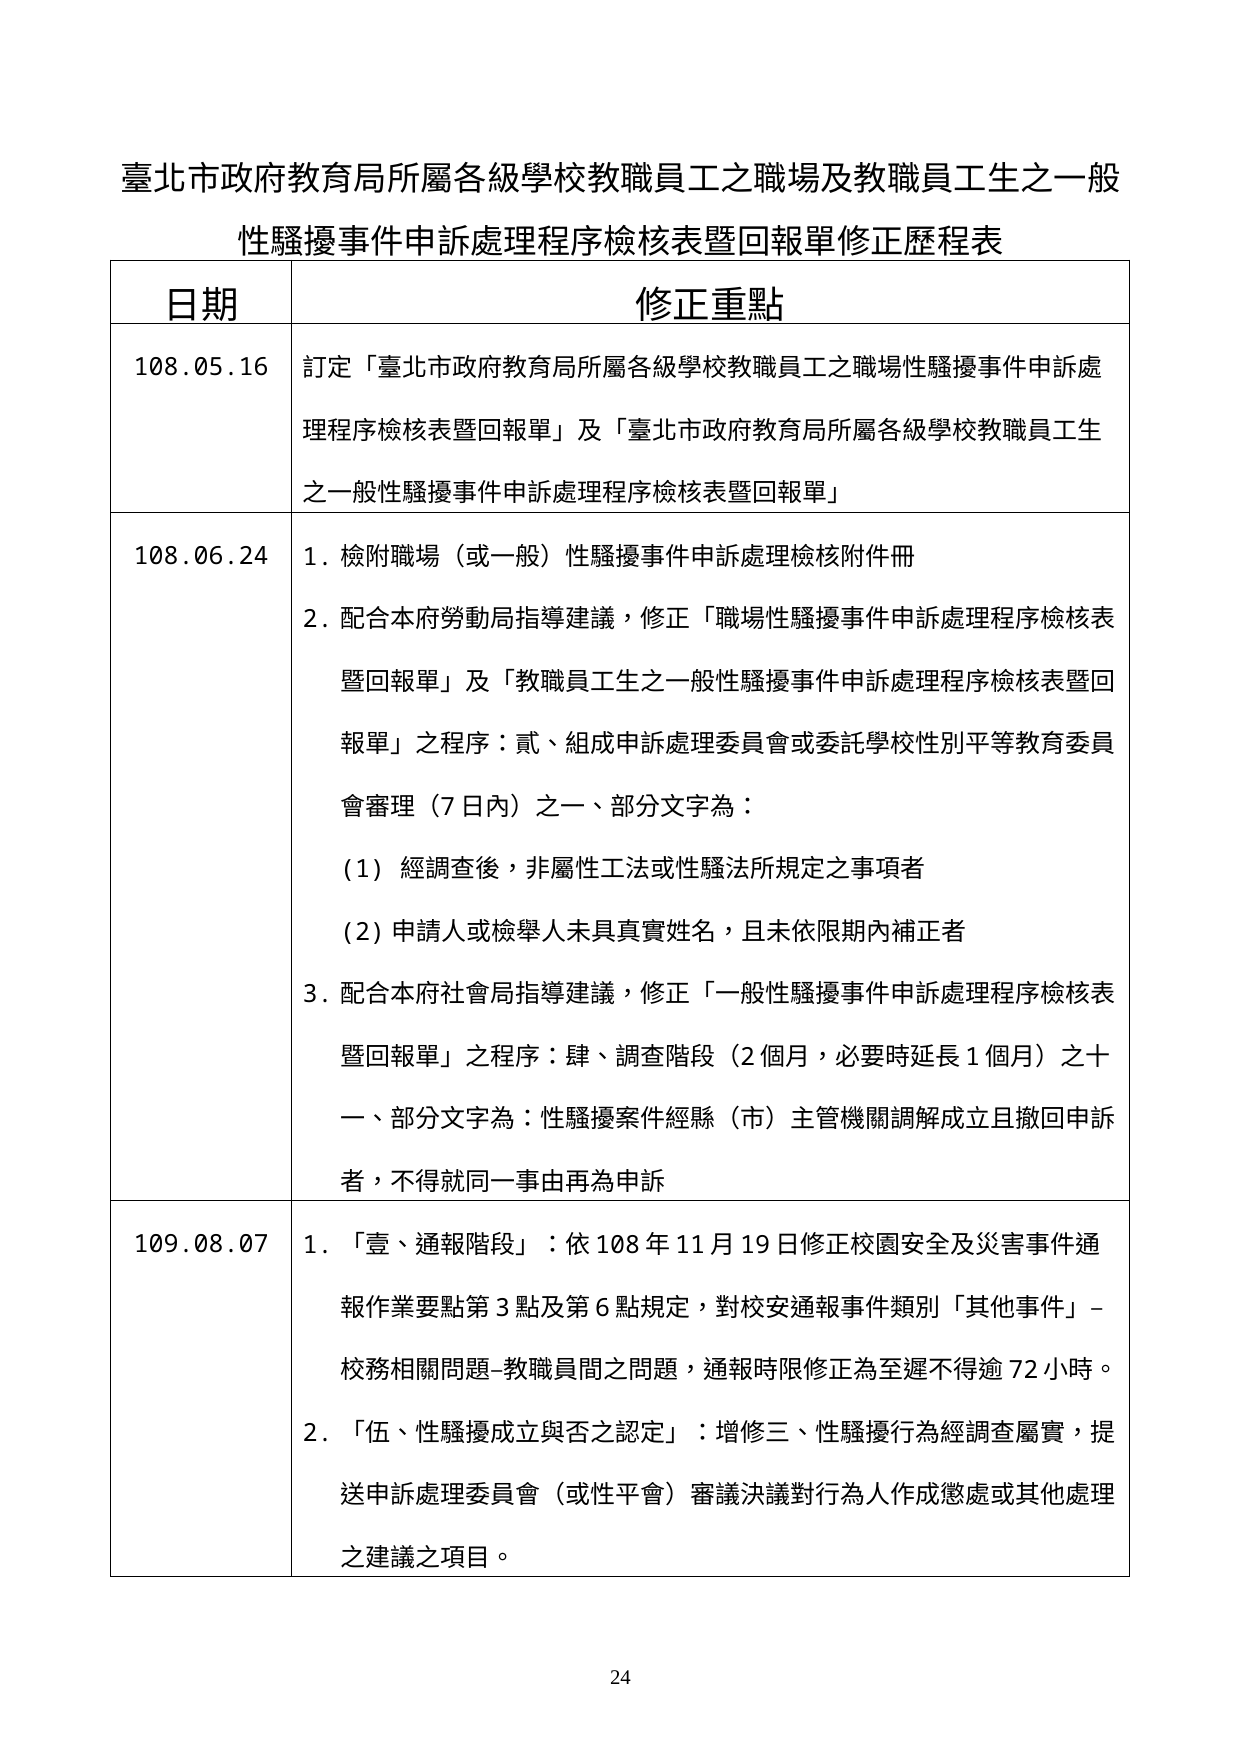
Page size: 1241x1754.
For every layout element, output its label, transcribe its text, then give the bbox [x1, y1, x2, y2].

table_cell 檢附職場（或一般）性騷擾事件申訴處理檢核附件冊 配合本府勞動局指導建議，修正「職場性騷擾事件申訴處理程序檢核表暨回報單」及「教職員工生之一般性騷擾事件申訴處理程序檢核表暨回報單」之程序：貳、組成申訴處理委員會或委託學校性別平等教育委員會審理（7日內）之一、部分文字為： (1) 經調查後，非屬性工法或性騷法所規定之事項者 (2) 申請人或檢舉人未具真實姓名，且未依限期內補正者 配合本府社會局指導建議，修正「一般性騷擾事件申訴處理程序檢核表暨回報單」之程序：肆、調查階段（2個月，必要時延長1個月）之十一、部分文字為：性騷擾案件經縣（市）主管機關調解成立且撤回申訴者，不得就同一事由再為申訴 [292, 513, 1129, 1200]
table_cell 109.08.07 [111, 1201, 291, 1576]
table_cell 108.06.24 [111, 513, 291, 1200]
table_cell 108.05.16 [111, 324, 291, 512]
table_cell 「壹、通報階段」：依108年11月19日修正校園安全及災害事件通報作業要點第3點及第6點規定，對校安通報事件類別「其他事件」–校務相關問題–教職員間之問題，通報時限修正為至遲不得逾72小時。 「伍、性騷擾成立與否之認定」：增修三、性騷擾行為經調查屬實，提送申訴處理委員會（或性平會）審議決議對行為人作成懲處或其他處理之建議之項目。 「柒、行為人懲處階段」： 配合教師法（新法）自109年6月30日施行，爰修正相關處理教師解聘、停聘等程序。另增訂不適任教育人員（或學校人員）通報程序。 配合公務員懲戒委員會自109年7月17日改稱為「懲戒法院」。 「捌、議處結果救濟階段」：配合教師法（新法）自109年6月30日施行，爰修正相關教師申訴程序依據條文。 「壹拾貳、處理結果檢核回報」：為求公文簡化改以免備文密送。 [292, 1201, 1129, 1576]
table_header 修正重點 [292, 261, 1129, 323]
text 臺北市政府教育局所屬各級學校教職員工之職場及教職員工生之一般性騷擾事件申訴處理程序檢核表暨回報單修正歷程表 [118, 134, 1122, 259]
table_cell 訂定「臺北市政府教育局所屬各級學校教職員工之職場性騷擾事件申訴處理程序檢核表暨回報單」及「臺北市政府教育局所屬各級學校教職員工生之一般性騷擾事件申訴處理程序檢核表暨回報單」 [292, 324, 1129, 512]
table_header 日期 [111, 261, 291, 323]
